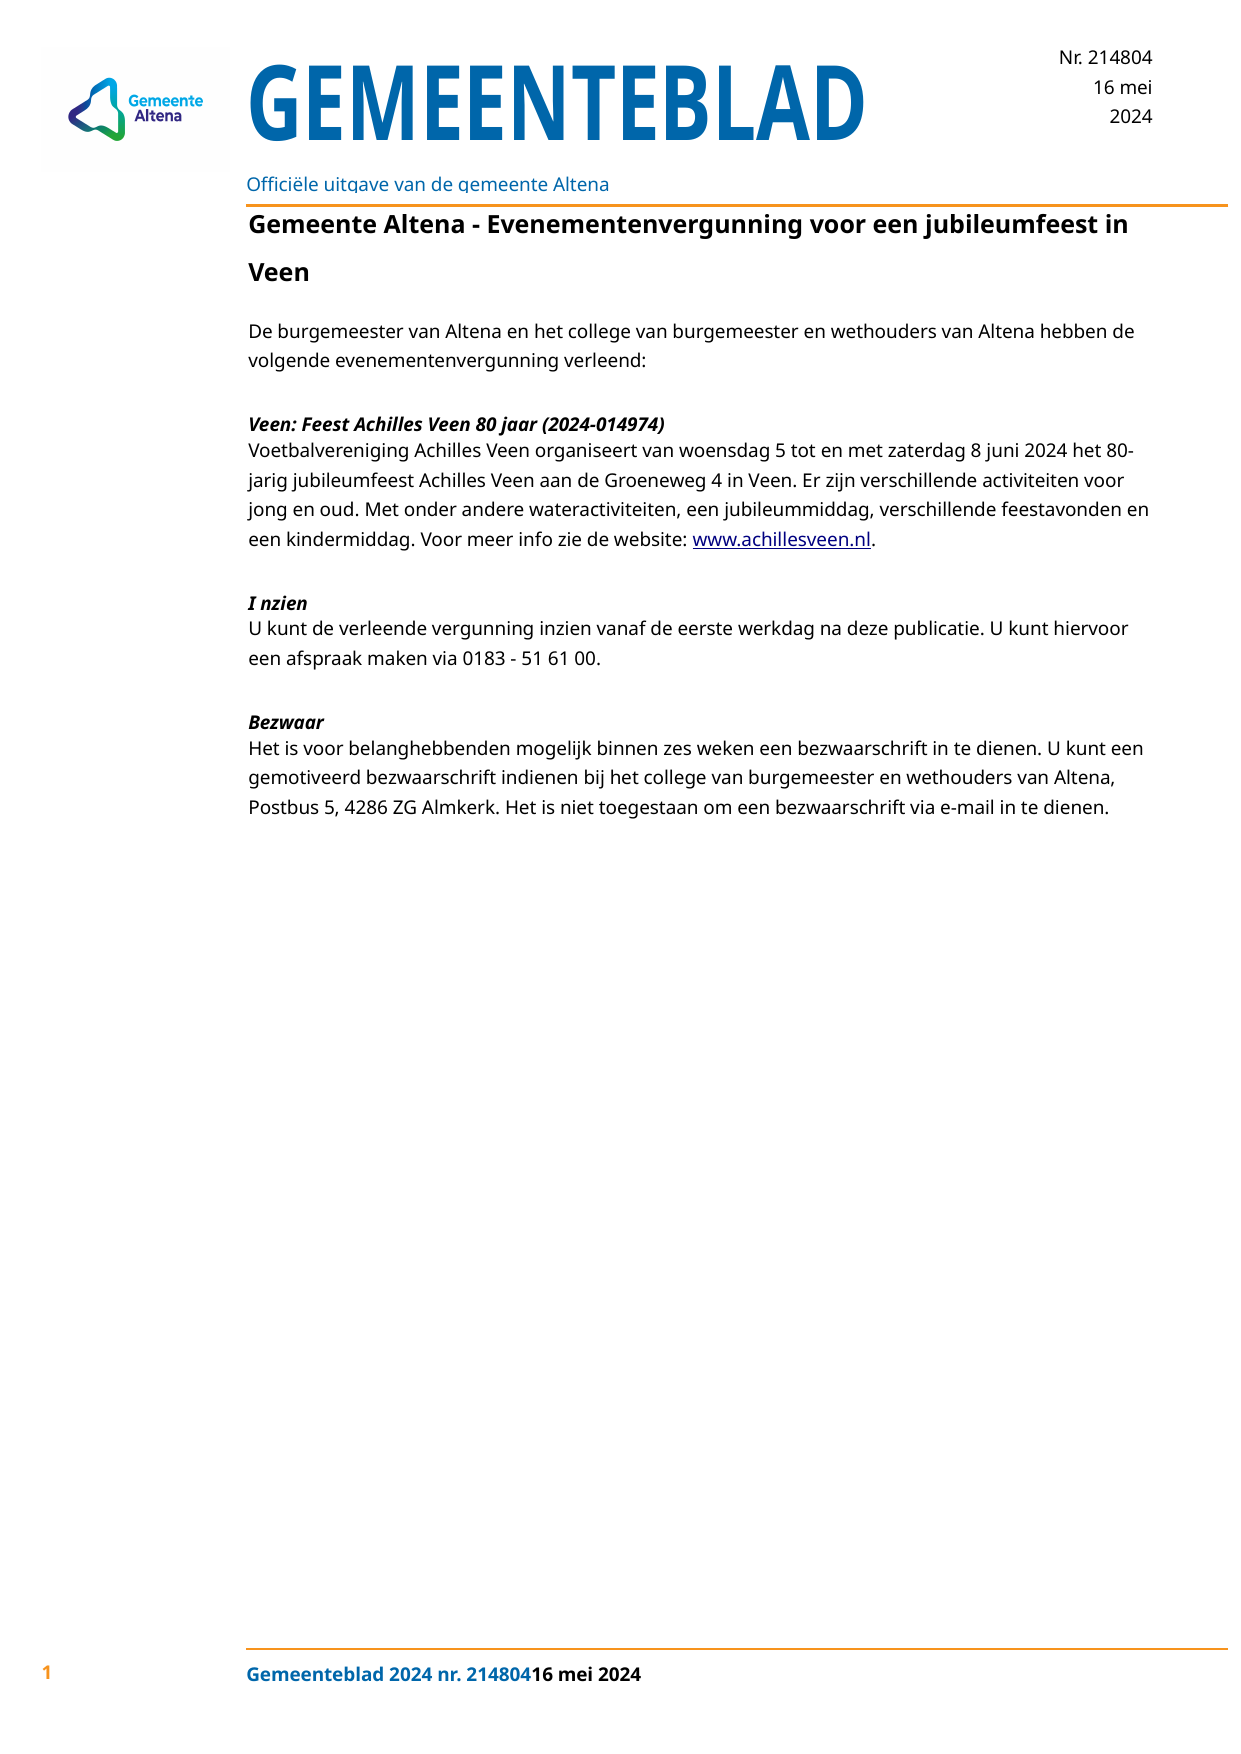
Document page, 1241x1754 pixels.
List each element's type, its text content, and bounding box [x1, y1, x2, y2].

text U kunt de verleende vergunning inzien vanaf de eerste werkdag na deze publicatie. U kunt hiervoor een afspraak maken via 0183 - 51 61 00. [248, 616, 1152, 671]
text Veen: Feest Achilles Veen 80 jaar (2024-014974) [248, 411, 1152, 437]
text Gemeente Altena - Evenementenvergunning voor een jubileumfeest in Veen [248, 207, 1152, 288]
text Het is voor belanghebbenden mogelijk binnen zes weken een bezwaarschrift in te dienen. U kunt een gemotiveerd bezwaarschrift indienen bij het college van burgemeester en wethouders van Altena, Postbus 5, 4286 ZG Almkerk. Het is niet toegestaan om een bezwaarschrift via e-mail in te dienen. [248, 735, 1152, 820]
text I nzien [248, 590, 1152, 616]
text Bezwaar [248, 709, 1152, 735]
picture [41, 47, 231, 172]
text De burgemeester van Altena en het college van burgemeester en wethouders van Altena hebben de volgende evenementenvergunning verleend: [248, 318, 1152, 373]
text Voetbalvereniging Achilles Veen organiseert van woensdag 5 tot en met zaterdag 8 juni 2024 het 80-jarig jubileumfeest Achilles Veen aan de Groeneweg 4 in Veen. Er zijn verschillende activiteiten voor jong en oud. Met onder andere wateractiviteiten, een jubileummiddag, verschillende feestavonden en een kindermiddag. Voor meer info zie de website: www.achillesveen.nl. [248, 437, 1152, 552]
